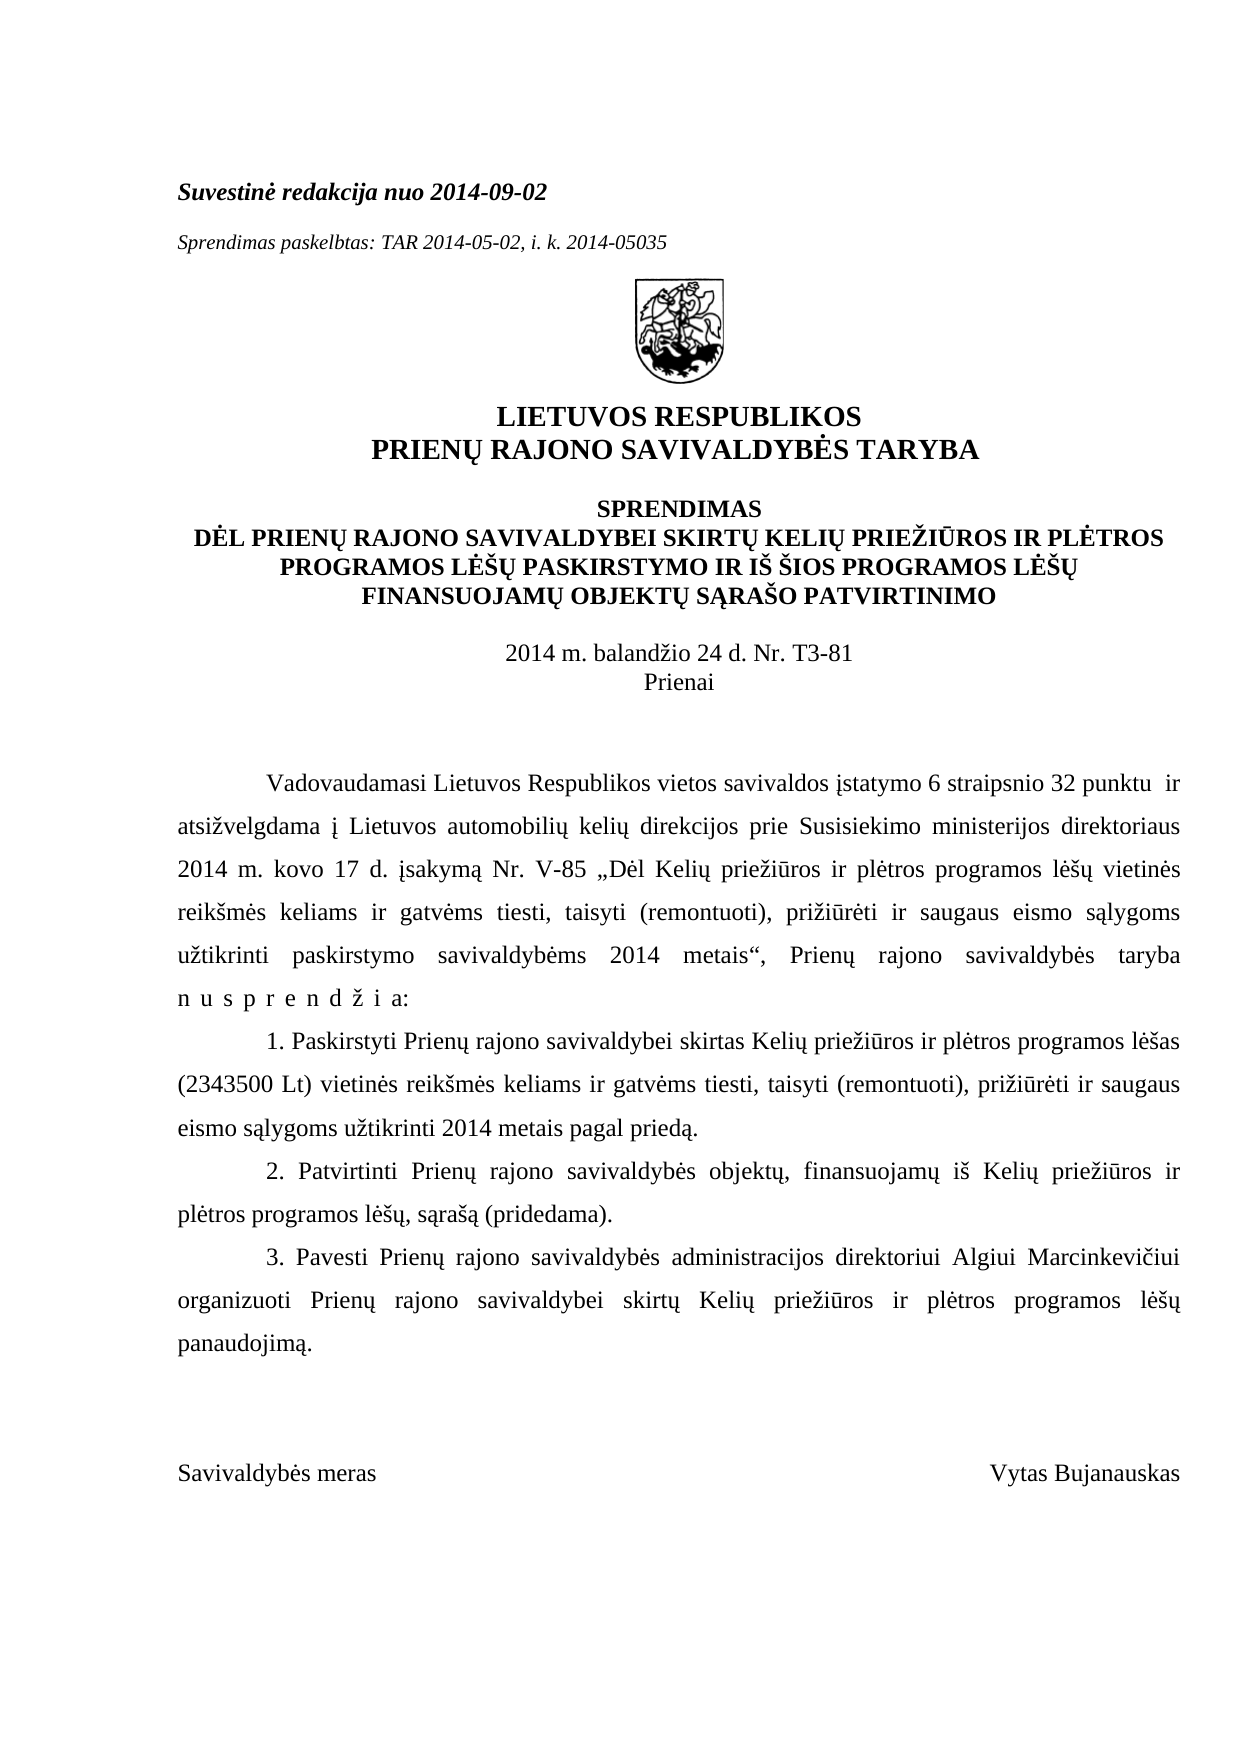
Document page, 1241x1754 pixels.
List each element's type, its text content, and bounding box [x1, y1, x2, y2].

text Suvestinė redakcija nuo 2014-09-02 [177, 177, 1181, 206]
text 1. Paskirstyti Prienų rajono savivaldybei skirtas Kelių priežiūros ir plėtros programos lėšas (2343500 Lt) vietinės reikšmės keliams ir gatvėms tiesti, taisyti (remontuoti), prižiūrėti ir saugaus eismo sąlygoms užtikrinti 2014 metais pagal priedą. [177, 1026, 1181, 1141]
text Sprendimas [177, 494, 1181, 523]
text Prienai [177, 667, 1181, 696]
text Savivaldybės meras Vytas Bujanauskas [177, 1458, 1181, 1486]
text Vadovaudamasi Lietuvos Respublikos vietos savivaldos įstatymo 6 straipsnio 32 punktu ir atsižvelgdama į Lietuvos automobilių kelių direkcijos prie Susisiekimo ministerijos direktoriaus 2014 m. kovo 17 d. įsakymą Nr. V-85 „Dėl Kelių priežiūros ir plėtros programos lėšų vietinės reikšmės keliams ir gatvėms tiesti, taisyti (remontuoti), prižiūrėti ir saugaus eismo sąlygoms užtikrinti paskirstymo savivaldybėms 2014 metais“, Prienų rajono savivaldybės taryba nusprendžia: [177, 768, 1181, 1012]
text Sprendimas paskelbtas: TAR 2014-05-02, i. k. 2014-05035 [177, 230, 1181, 254]
text LIETUVOS RESPUBLIKOS [177, 399, 1181, 432]
text 2014 m. balandžio 24 d. Nr. T3-81 [177, 638, 1181, 667]
text PRIENŲ RAJONO SAVIVALDYBĖS TARYBA [177, 432, 1181, 466]
text 2. Patvirtinti Prienų rajono savivaldybės objektų, finansuojamų iš Kelių priežiūros ir plėtros programos lėšų, sąrašą (pridedama). [177, 1156, 1181, 1228]
text 3. Pavesti Prienų rajono savivaldybės administracijos direktoriui Algiui Marcinkevičiui organizuoti Prienų rajono savivaldybei skirtų Kelių priežiūros ir plėtros programos lėšų panaudojimą. [177, 1242, 1181, 1357]
text DĖL PRIENŲ RAJONO SAVIVALDYBEI SKIRTŲ KELIŲ PRIEŽIŪROS IR PLĖTROS PROGRAMOS LĖŠŲ PASKIRSTYMO IR IŠ ŠIOS PROGRAMOS LĖŠŲ FINANSUOJAMŲ OBJEKTŲ SĄRAŠO PATVIRTINIMO [177, 523, 1181, 609]
